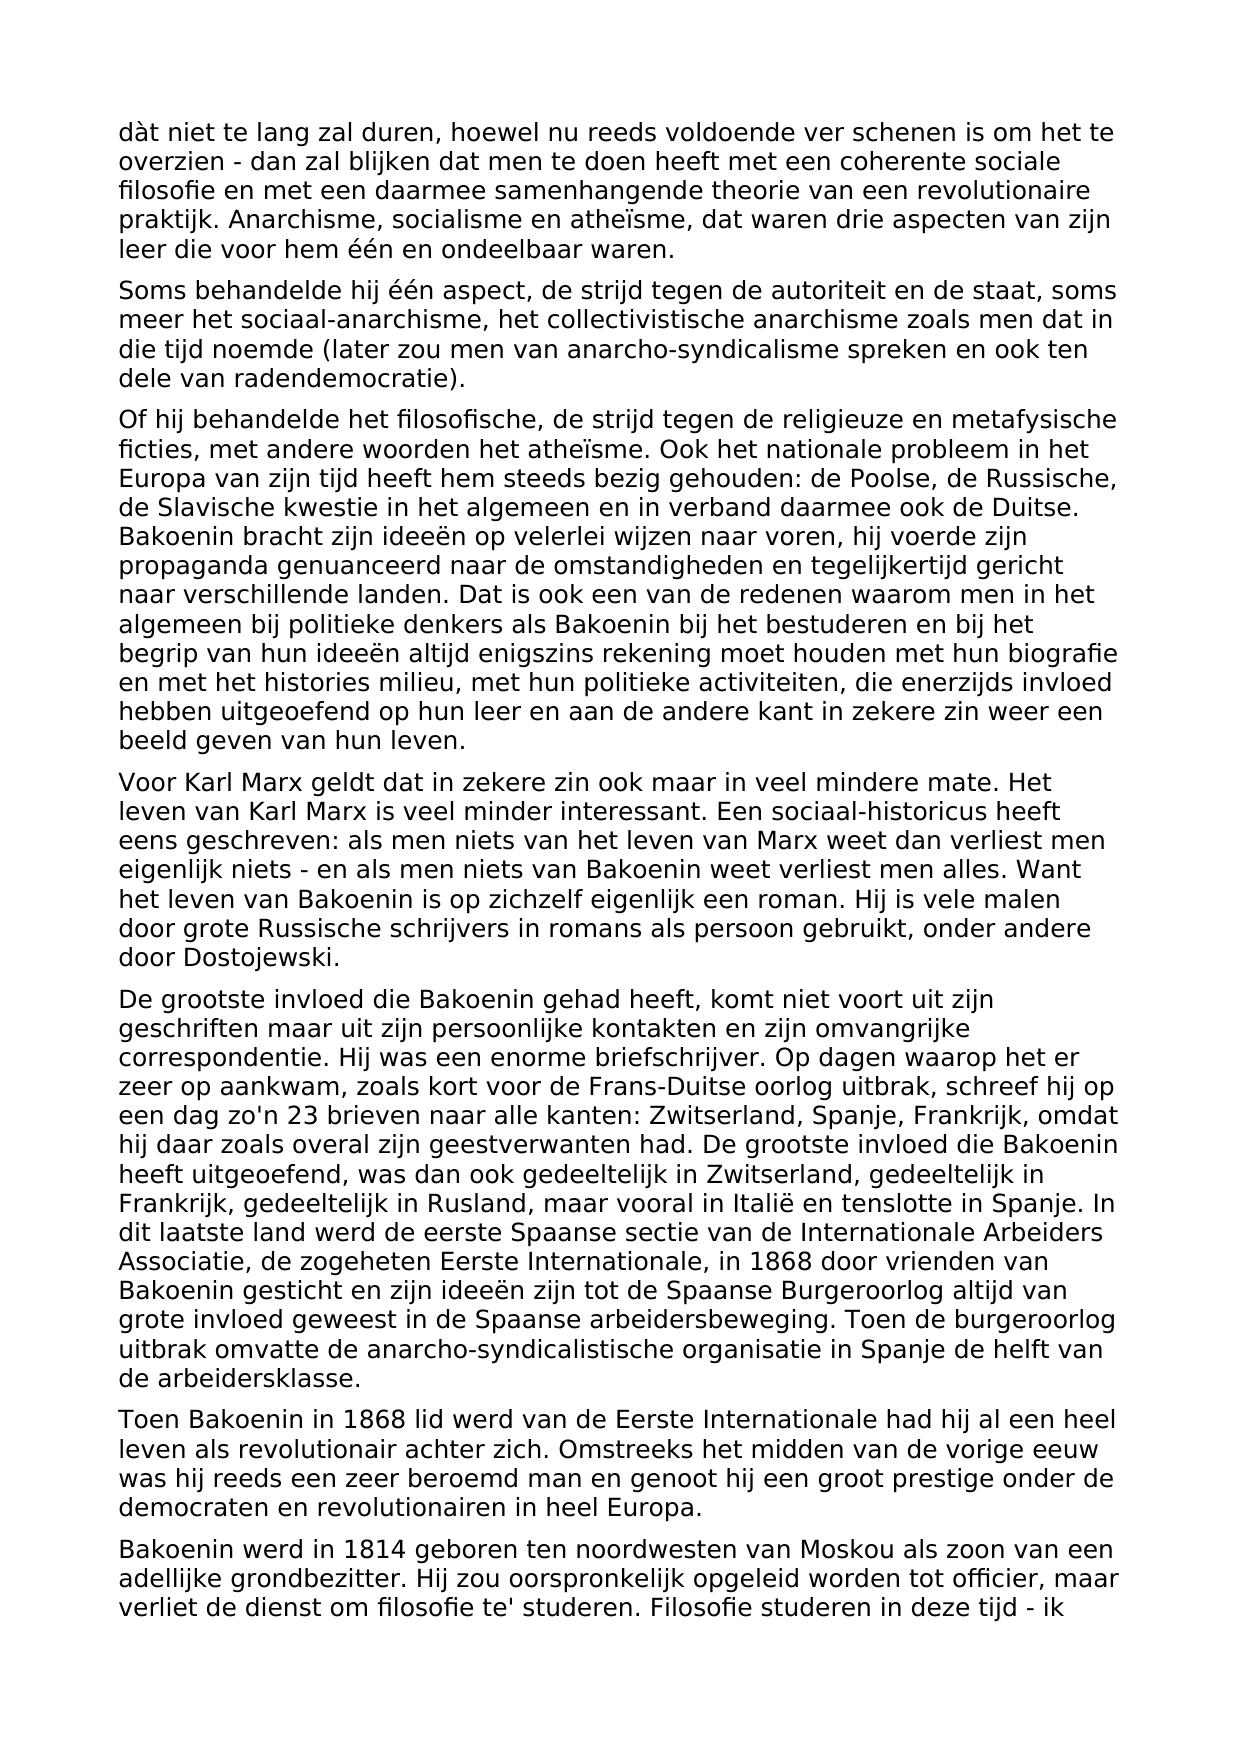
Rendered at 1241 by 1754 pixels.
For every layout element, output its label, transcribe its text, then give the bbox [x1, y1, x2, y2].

text De grootste invloed die Bakoenin gehad heeft, komt niet voort uit zijn geschriften maar uit zijn persoonlijke kontakten en zijn omvangrijke correspondentie. Hij was een enorme briefschrijver. Op dagen waarop het er zeer op aankwam, zoals kort voor de Frans-Duitse oorlog uitbrak, schreef hij op een dag zo'n 23 brieven naar alle kanten: Zwitserland, Spanje, Frankrijk, omdat hij daar zoals overal zijn geestverwanten had. De grootste invloed die Bakoenin heeft uitgeoefend, was dan ook gedeeltelijk in Zwitserland, gedeeltelijk in Frankrijk, gedeeltelijk in Rusland, maar vooral in Italië en tenslotte in Spanje. In dit laatste land werd de eerste Spaanse sectie van de Internationale Arbeiders Associatie, de zogeheten Eerste Internationale, in 1868 door vrienden van Bakoenin gesticht en zijn ideeën zijn tot de Spaanse Burgeroorlog altijd van grote invloed geweest in de Spaanse arbeidersbeweging. Toen de burgeroorlog uitbrak omvatte de anarcho-syndicalistische organisatie in Spanje de helft van de arbeidersklasse. [118, 985, 1122, 1393]
text Soms behandelde hij één aspect, de strijd tegen de autoriteit en de staat, soms meer het sociaal-anarchisme, het collectivistische anarchisme zoals men dat in die tijd noemde (later zou men van anarcho-syndicalisme spreken en ook ten dele van radendemocratie). [118, 276, 1122, 393]
text dàt niet te lang zal duren, hoewel nu reeds voldoende ver schenen is om het te overzien - dan zal blijken dat men te doen heeft met een coherente sociale filosofie en met een daarmee samenhangende theorie van een revolutionaire praktijk. Anarchisme, socialisme en atheïsme, dat waren drie aspecten van zijn leer die voor hem één en ondeelbaar waren. [118, 118, 1122, 264]
text Of hij behandelde het filosofische, de strijd tegen de religieuze en metafysische ficties, met andere woorden het atheïsme. Ook het nationale probleem in het Europa van zijn tijd heeft hem steeds bezig gehouden: de Poolse, de Russische, de Slavische kwestie in het algemeen en in verband daarmee ook de Duitse. Bakoenin bracht zijn ideeën op velerlei wijzen naar voren, hij voerde zijn propaganda genuanceerd naar de omstandigheden en tegelijkertijd gericht naar verschillende landen. Dat is ook een van de redenen waarom men in het algemeen bij politieke denkers als Bakoenin bij het bestuderen en bij het begrip van hun ideeën altijd enigszins rekening moet houden met hun biografie en met het histories milieu, met hun politieke activiteiten, die enerzijds invloed hebben uitgeoefend op hun leer en aan de andere kant in zekere zin weer een beeld geven van hun leven. [118, 406, 1122, 756]
text Bakoenin werd in 1814 geboren ten noordwesten van Moskou als zoon van een adellijke grondbezitter. Hij zou oorspronkelijk opgeleid worden tot officier, maar verliet de dienst om filosofie te' studeren. Filosofie studeren in deze tijd - ik [118, 1535, 1122, 1622]
text Toen Bakoenin in 1868 lid werd van de Eerste Internationale had hij al een heel leven als revolutionair achter zich. Omstreeks het midden van de vorige eeuw was hij reeds een zeer beroemd man en genoot hij een groot prestige onder de democraten en revolutionairen in heel Europa. [118, 1406, 1122, 1522]
text Voor Karl Marx geldt dat in zekere zin ook maar in veel mindere mate. Het leven van Karl Marx is veel minder interessant. Een sociaal-historicus heeft eens geschreven: als men niets van het leven van Marx weet dan verliest men eigenlijk niets - en als men niets van Bakoenin weet verliest men alles. Want het leven van Bakoenin is op zichzelf eigenlijk een roman. Hij is vele malen door grote Russische schrijvers in romans als persoon gebruikt, onder andere door Dostojewski. [118, 768, 1122, 972]
